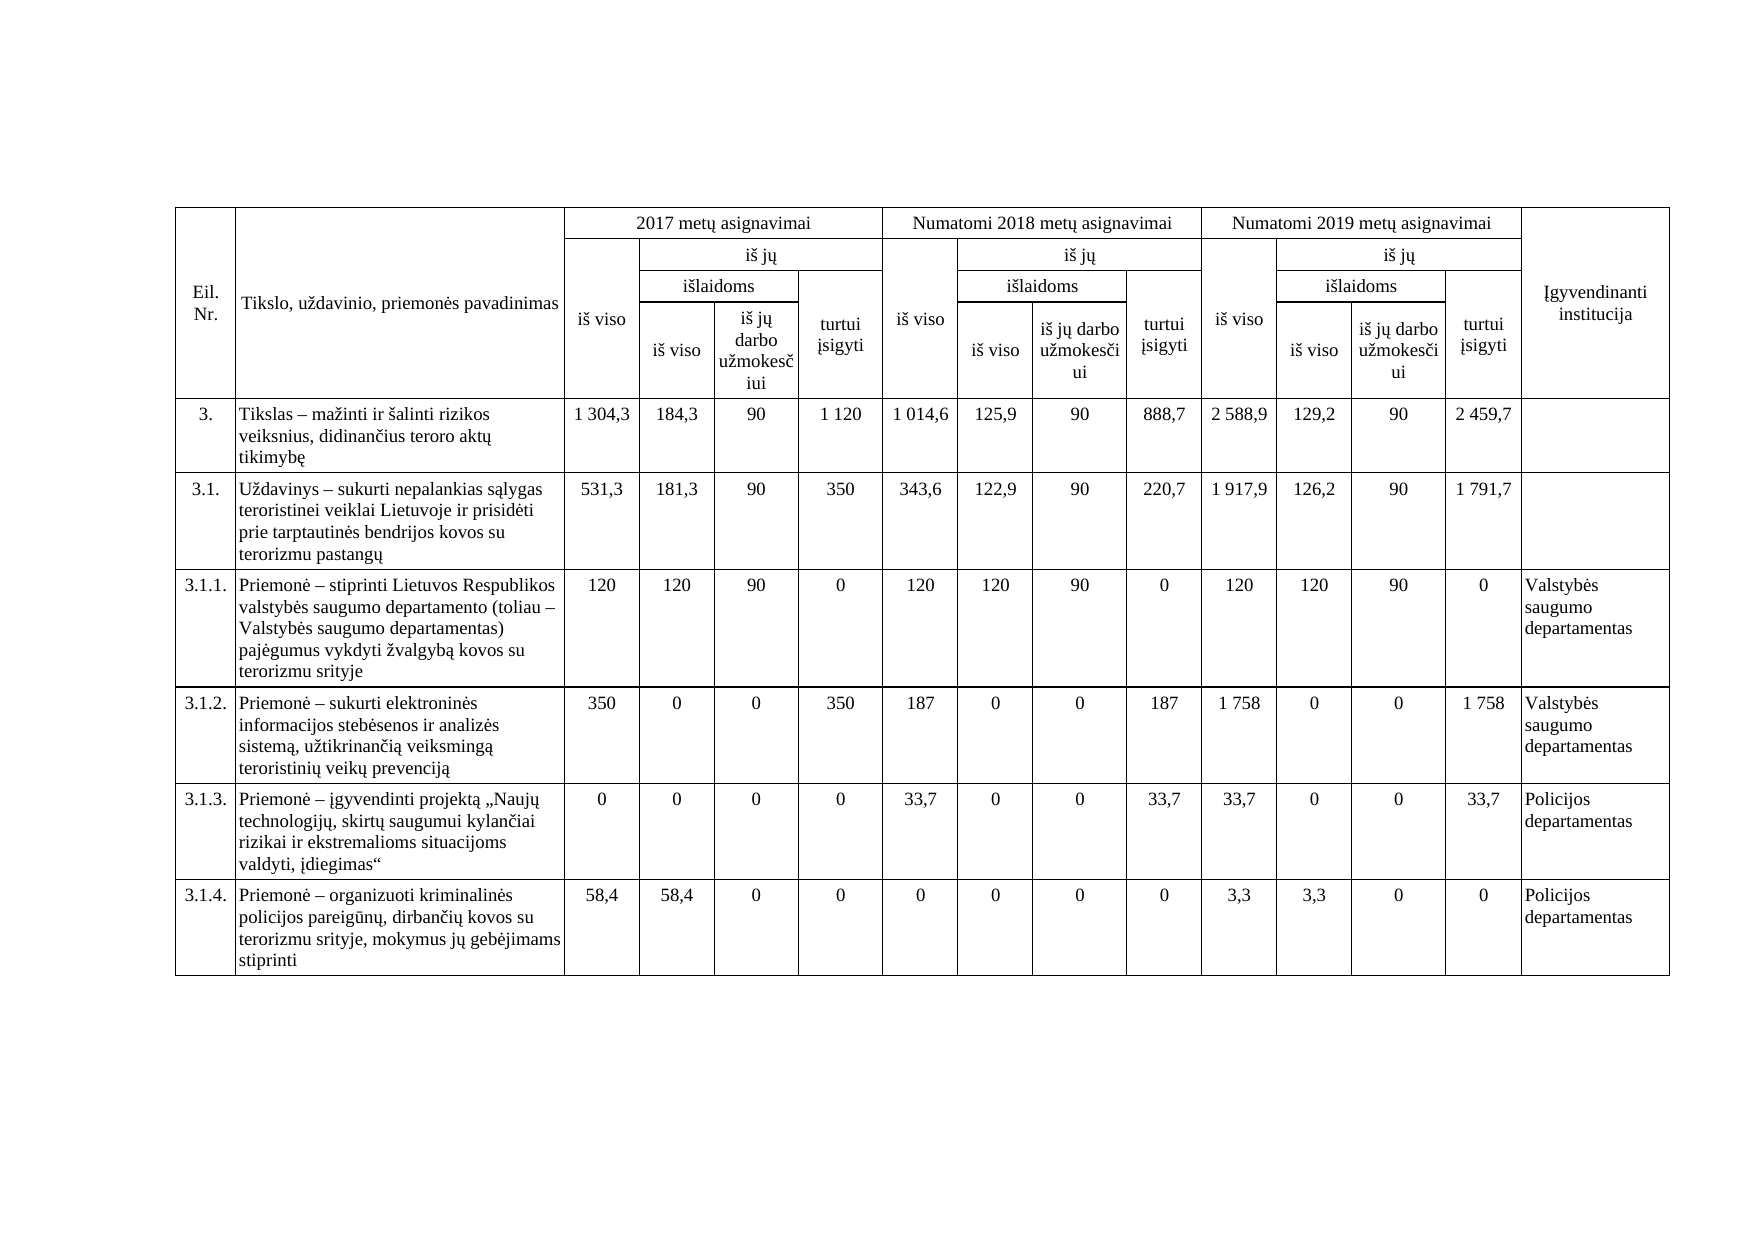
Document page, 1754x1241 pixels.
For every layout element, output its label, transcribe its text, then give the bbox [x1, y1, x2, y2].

table_cell 0 [715, 784, 798, 879]
table_cell Policijos departamentas [1522, 784, 1669, 879]
table_cell 0 [1352, 784, 1445, 879]
table_cell turtui įsigyti [799, 271, 882, 398]
table_cell iš viso [1202, 239, 1276, 398]
table_cell [1522, 473, 1669, 568]
table_cell išlaidoms [640, 271, 798, 301]
table_cell turtui įsigyti [1127, 271, 1201, 398]
table_cell išlaidoms [958, 271, 1126, 301]
table_cell 350 [565, 688, 639, 783]
table_cell Valstybės saugumo departamentas [1522, 570, 1669, 686]
table_cell 0 [958, 880, 1032, 975]
table_cell 2 459,7 [1446, 399, 1521, 472]
table_cell 0 [958, 784, 1032, 879]
table_cell 0 [883, 880, 957, 975]
table_cell 0 [1033, 784, 1126, 879]
table_cell 120 [883, 570, 957, 686]
table_cell 0 [1352, 688, 1445, 783]
table_cell iš jų [1277, 239, 1521, 270]
table_cell 1 758 [1202, 688, 1276, 783]
table_cell Valstybės saugumo departamentas [1522, 688, 1669, 783]
table_cell 0 [1033, 880, 1126, 975]
table_cell iš viso [958, 303, 1032, 398]
table_cell iš viso [640, 303, 714, 398]
table_cell iš jų darbo užmokesčiui [1352, 303, 1445, 398]
table_cell 0 [1033, 688, 1126, 783]
table_cell iš jų darbo užmokesčiui [1033, 303, 1126, 398]
table_cell Priemonė – stiprinti Lietuvos Respublikos valstybės saugumo departamento (toliau – Valstybės saugumo departamentas) pajėgumus vykdyti žvalgybą kovos su terorizmu srityje [236, 570, 564, 686]
table_cell 3. [176, 399, 235, 472]
table_cell 3.1.1. [176, 570, 235, 686]
table_cell 187 [1127, 688, 1201, 783]
table_cell 58,4 [640, 880, 714, 975]
table_cell 181,3 [640, 473, 714, 568]
table_cell 0 [1277, 688, 1351, 783]
table_cell 90 [715, 473, 798, 568]
table_cell 33,7 [1202, 784, 1276, 879]
table_cell 220,7 [1127, 473, 1201, 568]
table_cell Priemonė – organizuoti kriminalinės policijos pareigūnų, dirbančių kovos su terorizmu srityje, mokymus jų gebėjimams stiprinti [236, 880, 564, 975]
table_cell 58,4 [565, 880, 639, 975]
table_cell 3.1.2. [176, 688, 235, 783]
table_cell 0 [1446, 880, 1521, 975]
table_cell 120 [1202, 570, 1276, 686]
table_cell 1 758 [1446, 688, 1521, 783]
table_cell 90 [715, 570, 798, 686]
table_cell Priemonė – sukurti elektroninės informacijos stebėsenos ir analizės sistemą, užtikrinančią veiksmingą teroristinių veikų prevenciją [236, 688, 564, 783]
table_cell 90 [1352, 399, 1445, 472]
table_cell 33,7 [883, 784, 957, 879]
table_cell 0 [958, 688, 1032, 783]
table_cell iš jų darbo užmokesčiui [715, 303, 798, 398]
table_cell 120 [640, 570, 714, 686]
table_header Įgyvendinanti institucija [1522, 208, 1669, 398]
table_cell 90 [1033, 473, 1126, 568]
table_cell 0 [640, 784, 714, 879]
table_cell 0 [799, 880, 882, 975]
table_cell [1522, 399, 1669, 472]
table_cell 120 [958, 570, 1032, 686]
table_cell 1 014,6 [883, 399, 957, 472]
table_cell 0 [1446, 570, 1521, 686]
table_header Numatomi 2019 metų asignavimai [1202, 208, 1521, 238]
table_cell 129,2 [1277, 399, 1351, 472]
table_cell 0 [1277, 784, 1351, 879]
table_cell 350 [799, 688, 882, 783]
table_cell 90 [1033, 399, 1126, 472]
table_cell 1 304,3 [565, 399, 639, 472]
table_cell Uždavinys – sukurti nepalankias sąlygas teroristinei veiklai Lietuvoje ir prisidėti prie tarptautinės bendrijos kovos su terorizmu pastangų [236, 473, 564, 568]
table_cell 1 120 [799, 399, 882, 472]
table_cell 1 917,9 [1202, 473, 1276, 568]
table_cell 531,3 [565, 473, 639, 568]
table_cell 33,7 [1127, 784, 1201, 879]
table_cell 3,3 [1202, 880, 1276, 975]
table_cell 2 588,9 [1202, 399, 1276, 472]
table_cell 0 [799, 570, 882, 686]
table_cell 122,9 [958, 473, 1032, 568]
table_cell iš viso [883, 239, 957, 398]
table_cell 0 [640, 688, 714, 783]
table_cell 0 [799, 784, 882, 879]
table_cell 3.1. [176, 473, 235, 568]
table_cell Tikslas – mažinti ir šalinti rizikos veiksnius, didinančius teroro aktų tikimybę [236, 399, 564, 472]
table_cell 125,9 [958, 399, 1032, 472]
table_cell 350 [799, 473, 882, 568]
table_cell Priemonė – įgyvendinti projektą „Naujų technologijų, skirtų saugumui kylančiai rizikai ir ekstremalioms situacijoms valdyti, įdiegimas“ [236, 784, 564, 879]
table_cell 343,6 [883, 473, 957, 568]
table_header Eil. Nr. [176, 208, 235, 398]
table_cell 3,3 [1277, 880, 1351, 975]
table_cell 0 [1127, 570, 1201, 686]
table_cell 90 [1033, 570, 1126, 686]
table_cell 90 [715, 399, 798, 472]
table_cell Policijos departamentas [1522, 880, 1669, 975]
table_cell 0 [715, 688, 798, 783]
table_cell iš jų [958, 239, 1201, 270]
table_cell 126,2 [1277, 473, 1351, 568]
table_cell 0 [715, 880, 798, 975]
table_cell 3.1.3. [176, 784, 235, 879]
table_cell 888,7 [1127, 399, 1201, 472]
table_cell 120 [565, 570, 639, 686]
table_cell 3.1.4. [176, 880, 235, 975]
table_cell iš viso [1277, 303, 1351, 398]
table_cell turtui įsigyti [1446, 271, 1521, 398]
table_cell 184,3 [640, 399, 714, 472]
table_cell 0 [1127, 880, 1201, 975]
table_cell 90 [1352, 473, 1445, 568]
table_header Tikslo, uždavinio, priemonės pavadinimas [236, 208, 564, 398]
table_cell iš viso [565, 239, 639, 398]
table_cell iš jų [640, 239, 882, 270]
table_cell 0 [1352, 880, 1445, 975]
table_cell 120 [1277, 570, 1351, 686]
table_cell 1 791,7 [1446, 473, 1521, 568]
table_header Numatomi 2018 metų asignavimai [883, 208, 1201, 238]
table_cell 33,7 [1446, 784, 1521, 879]
table_cell išlaidoms [1277, 271, 1445, 301]
table_cell 187 [883, 688, 957, 783]
table_cell 0 [565, 784, 639, 879]
table_header 2017 metų asignavimai [565, 208, 882, 238]
table_cell 90 [1352, 570, 1445, 686]
